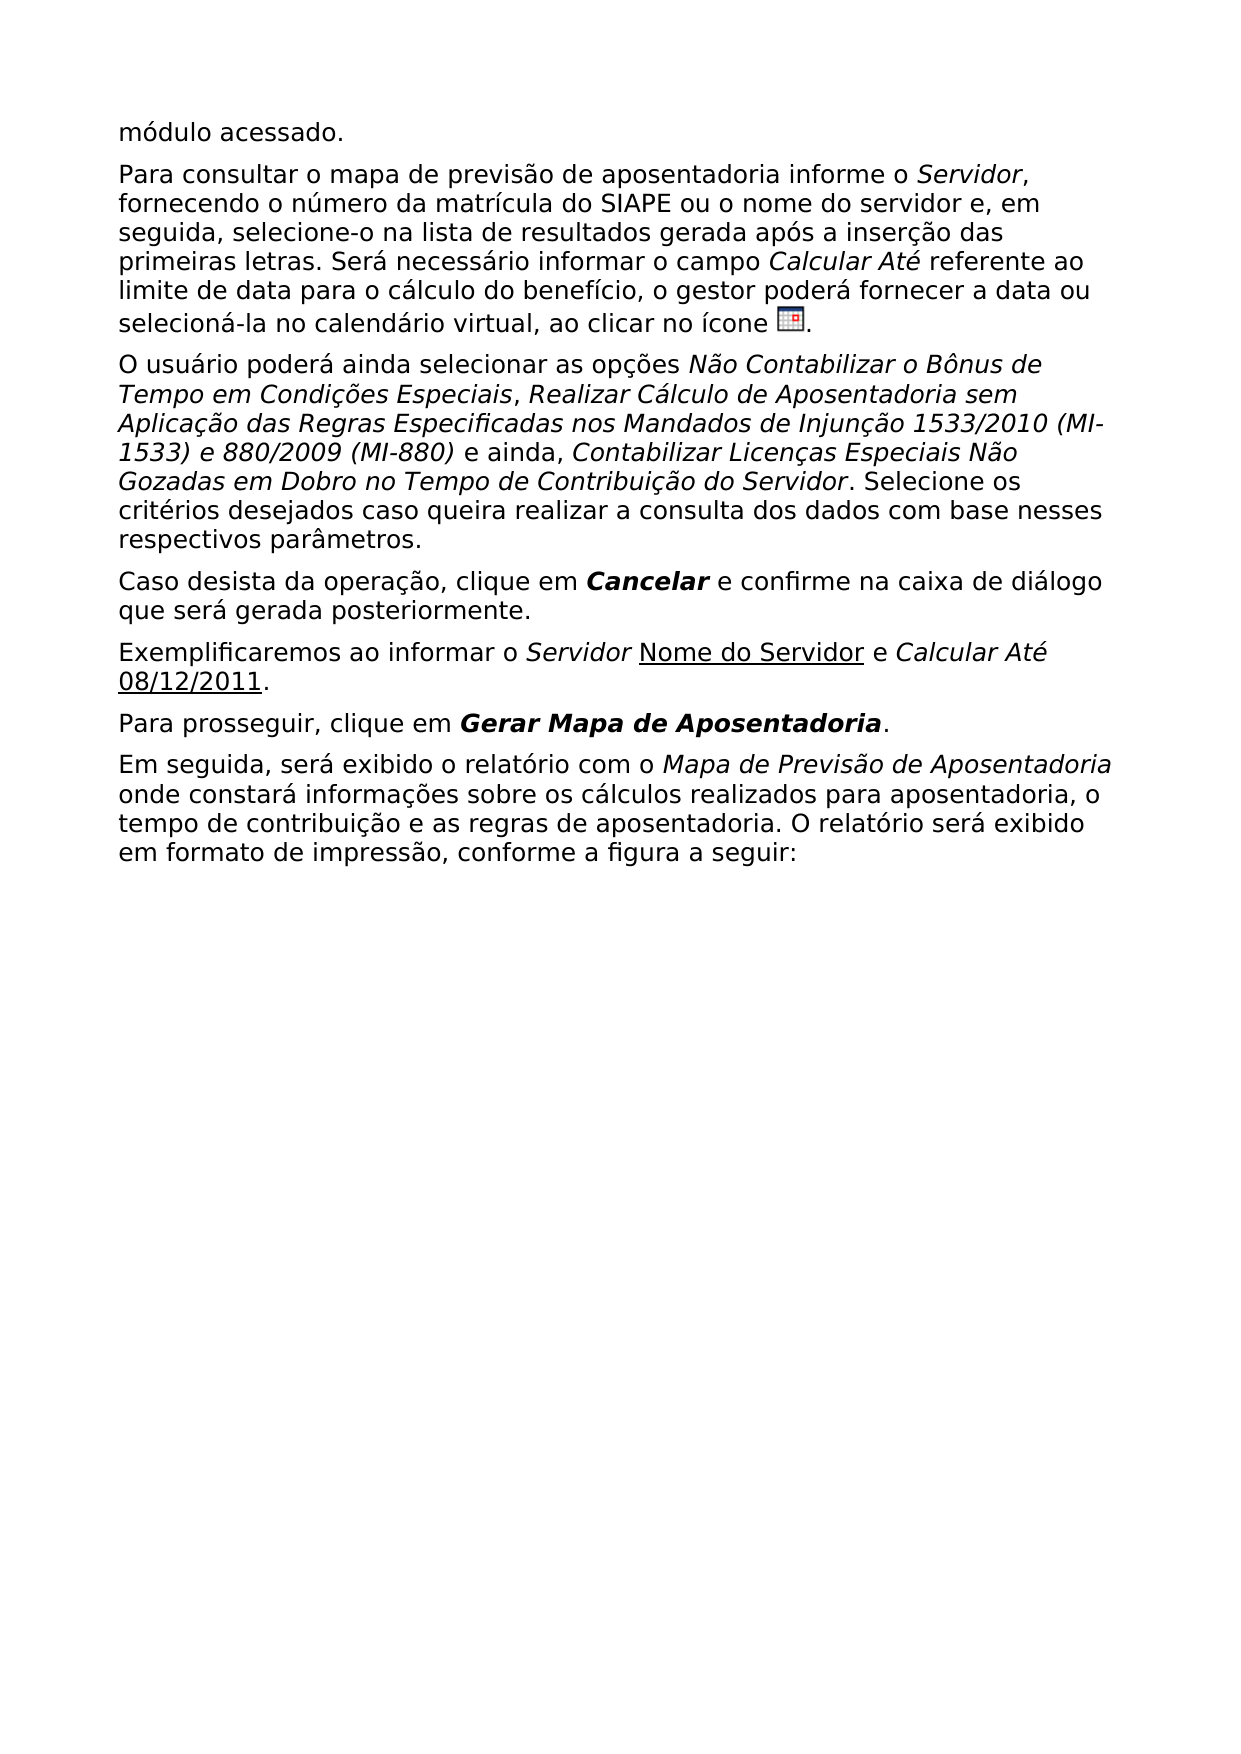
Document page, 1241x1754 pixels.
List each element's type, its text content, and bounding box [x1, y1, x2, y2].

text Caso desista da operação, clique em Cancelar e confirme na caixa de diálogo que será gerada posteriormente. [118, 567, 1122, 626]
text Para consultar o mapa de previsão de aposentadoria informe o Servidor, fornecendo o número da matrícula do SIAPE ou o nome do servidor e, em seguida, selecione-o na lista de resultados gerada após a inserção das primeiras letras. Será necessário informar o campo Calcular Até referente ao limite de data para o cálculo do benefício, o gestor poderá fornecer a data ou selecioná-la no calendário virtual, ao clicar no ícone . [118, 160, 1122, 338]
picture [776, 305, 805, 333]
text O usuário poderá ainda selecionar as opções Não Contabilizar o Bônus de Tempo em Condições Especiais, Realizar Cálculo de Aposentadoria sem Aplicação das Regras Especificadas nos Mandados de Injunção 1533/2010 (MI-1533) e 880/2009 (MI-880) e ainda, Contabilizar Licenças Especiais Não Gozadas em Dobro no Tempo de Contribuição do Servidor. Selecione os critérios desejados caso queira realizar a consulta dos dados com base nesses respectivos parâmetros. [118, 351, 1122, 555]
text Exemplificaremos ao informar o Servidor Nome do Servidor e Calcular Até 08/12/2011. [118, 638, 1122, 696]
text módulo acessado. [118, 118, 1122, 147]
text Em seguida, será exibido o relatório com o Mapa de Previsão de Aposentadoria onde constará informações sobre os cálculos realizados para aposentadoria, o tempo de contribuição e as regras de aposentadoria. O relatório será exibido em formato de impressão, conforme a figura a seguir: [118, 751, 1122, 867]
text Para prosseguir, clique em Gerar Mapa de Aposentadoria. [118, 709, 1122, 738]
